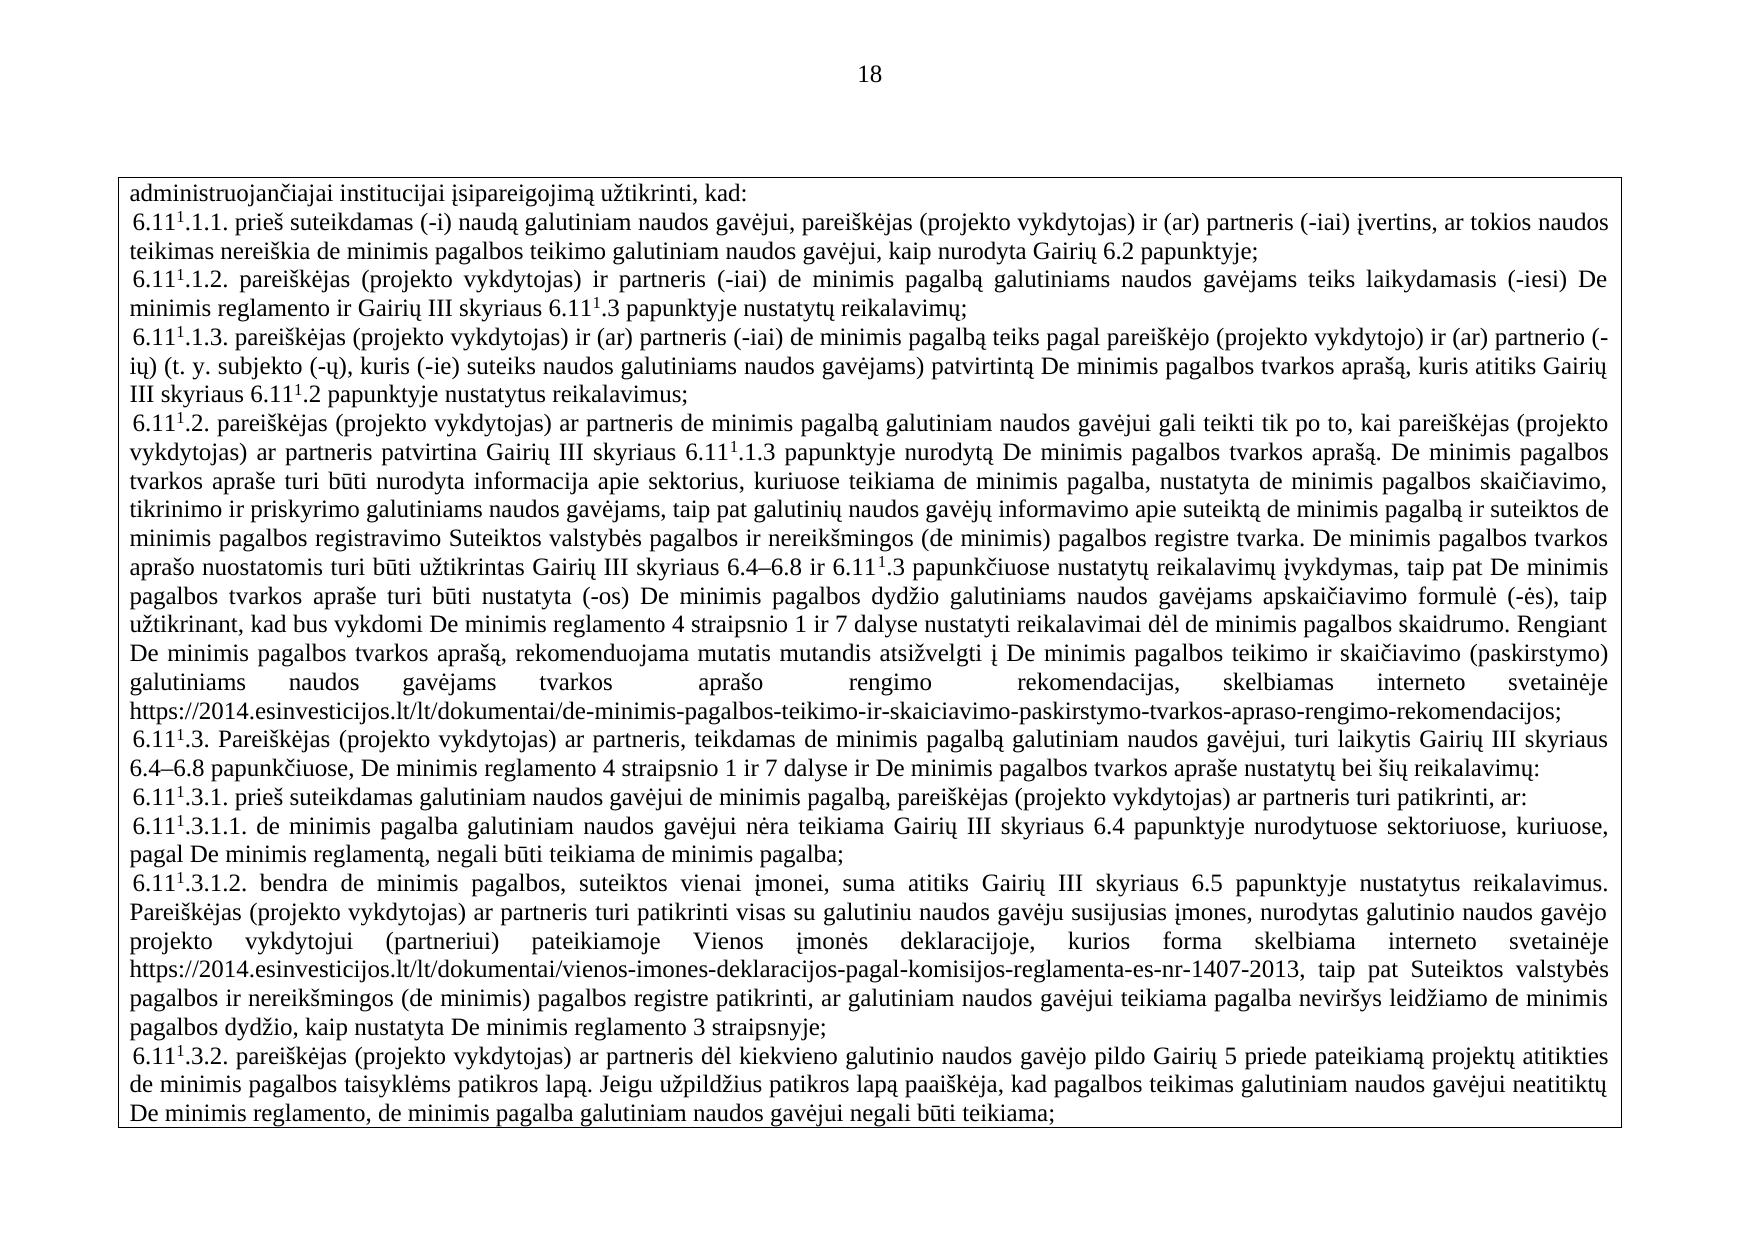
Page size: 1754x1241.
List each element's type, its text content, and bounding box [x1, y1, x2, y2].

table_cell administruojančiajai institucijai įsipareigojimą užtikrinti, kad: 6.111.1.1. prieš suteikdamas (-i) naudą galutiniam naudos gavėjui, pareiškėjas (projekto vykdytojas) ir (ar) partneris (-iai) įvertins, ar tokios naudos teikimas nereiškia de minimis pagalbos teikimo galutiniam naudos gavėjui, kaip nurodyta Gairių 6.2 papunktyje; 6.111.1.2. pareiškėjas (projekto vykdytojas) ir partneris (-iai) de minimis pagalbą galutiniams naudos gavėjams teiks laikydamasis (-iesi) De minimis reglamento ir Gairių III skyriaus 6.111.3 papunktyje nustatytų reikalavimų; 6.111.1.3. pareiškėjas (projekto vykdytojas) ir (ar) partneris (-iai) de minimis pagalbą teiks pagal pareiškėjo (projekto vykdytojo) ir (ar) partnerio (-ių) (t. y. subjekto (-ų), kuris (-ie) suteiks naudos galutiniams naudos gavėjams) patvirtintą De minimis pagalbos tvarkos aprašą, kuris atitiks Gairių III skyriaus 6.111.2 papunktyje nustatytus reikalavimus; 6.111.2. pareiškėjas (projekto vykdytojas) ar partneris de minimis pagalbą galutiniam naudos gavėjui gali teikti tik po to, kai pareiškėjas (projekto vykdytojas) ar partneris patvirtina Gairių III skyriaus 6.111.1.3 papunktyje nurodytą De minimis pagalbos tvarkos aprašą. De minimis pagalbos tvarkos apraše turi būti nurodyta informacija apie sektorius, kuriuose teikiama de minimis pagalba, nustatyta de minimis pagalbos skaičiavimo, tikrinimo ir priskyrimo galutiniams naudos gavėjams, taip pat galutinių naudos gavėjų informavimo apie suteiktą de minimis pagalbą ir suteiktos de minimis pagalbos registravimo Suteiktos valstybės pagalbos ir nereikšmingos (de minimis) pagalbos registre tvarka. De minimis pagalbos tvarkos aprašo nuostatomis turi būti užtikrintas Gairių III skyriaus 6.4–6.8 ir 6.111.3 papunkčiuose nustatytų reikalavimų įvykdymas, taip pat De minimis pagalbos tvarkos apraše turi būti nustatyta (-os) De minimis pagalbos dydžio galutiniams naudos gavėjams apskaičiavimo formulė (-ės), taip užtikrinant, kad bus vykdomi De minimis reglamento 4 straipsnio 1 ir 7 dalyse nustatyti reikalavimai dėl de minimis pagalbos skaidrumo. Rengiant De minimis pagalbos tvarkos aprašą, rekomenduojama mutatis mutandis atsižvelgti į De minimis pagalbos teikimo ir skaičiavimo (paskirstymo) galutiniams naudos gavėjams tvarkos aprašo rengimo rekomendacijas, skelbiamas interneto svetainėje https://2014.esinvesticijos.lt/lt/dokumentai/de-minimis-pagalbos-teikimo-ir-skaiciavimo-paskirstymo-tvarkos-apraso-rengimo-rekomendacijos; 6.111.3. Pareiškėjas (projekto vykdytojas) ar partneris, teikdamas de minimis pagalbą galutiniam naudos gavėjui, turi laikytis Gairių III skyriaus 6.4–6.8 papunkčiuose, De minimis reglamento 4 straipsnio 1 ir 7 dalyse ir De minimis pagalbos tvarkos apraše nustatytų bei šių reikalavimų: 6.111.3.1. prieš suteikdamas galutiniam naudos gavėjui de minimis pagalbą, pareiškėjas (projekto vykdytojas) ar partneris turi patikrinti, ar: 6.111.3.1.1. de minimis pagalba galutiniam naudos gavėjui nėra teikiama Gairių III skyriaus 6.4 papunktyje nurodytuose sektoriuose, kuriuose, pagal De minimis reglamentą, negali būti teikiama de minimis pagalba; 6.111.3.1.2. bendra de minimis pagalbos, suteiktos vienai įmonei, suma atitiks Gairių III skyriaus 6.5 papunktyje nustatytus reikalavimus. Pareiškėjas (projekto vykdytojas) ar partneris turi patikrinti visas su galutiniu naudos gavėju susijusias įmones, nurodytas galutinio naudos gavėjo projekto vykdytojui (partneriui) pateikiamoje Vienos įmonės deklaracijoje, kurios forma skelbiama interneto svetainėje https://2014.esinvesticijos.lt/lt/dokumentai/vienos-imones-deklaracijos-pagal-komisijos-reglamenta-es-nr-1407-2013, taip pat Suteiktos valstybės pagalbos ir nereikšmingos (de minimis) pagalbos registre patikrinti, ar galutiniam naudos gavėjui teikiama pagalba neviršys leidžiamo de minimis pagalbos dydžio, kaip nustatyta De minimis reglamento 3 straipsnyje; 6.111.3.2. pareiškėjas (projekto vykdytojas) ar partneris dėl kiekvieno galutinio naudos gavėjo pildo Gairių 5 priede pateikiamą projektų atitikties de minimis pagalbos taisyklėms patikros lapą. Jeigu užpildžius patikros lapą paaiškėja, kad pagalbos teikimas galutiniam naudos gavėjui neatitiktų De minimis reglamento, de minimis pagalba galutiniam naudos gavėjui negali būti teikiama; [119, 178, 1621, 1127]
